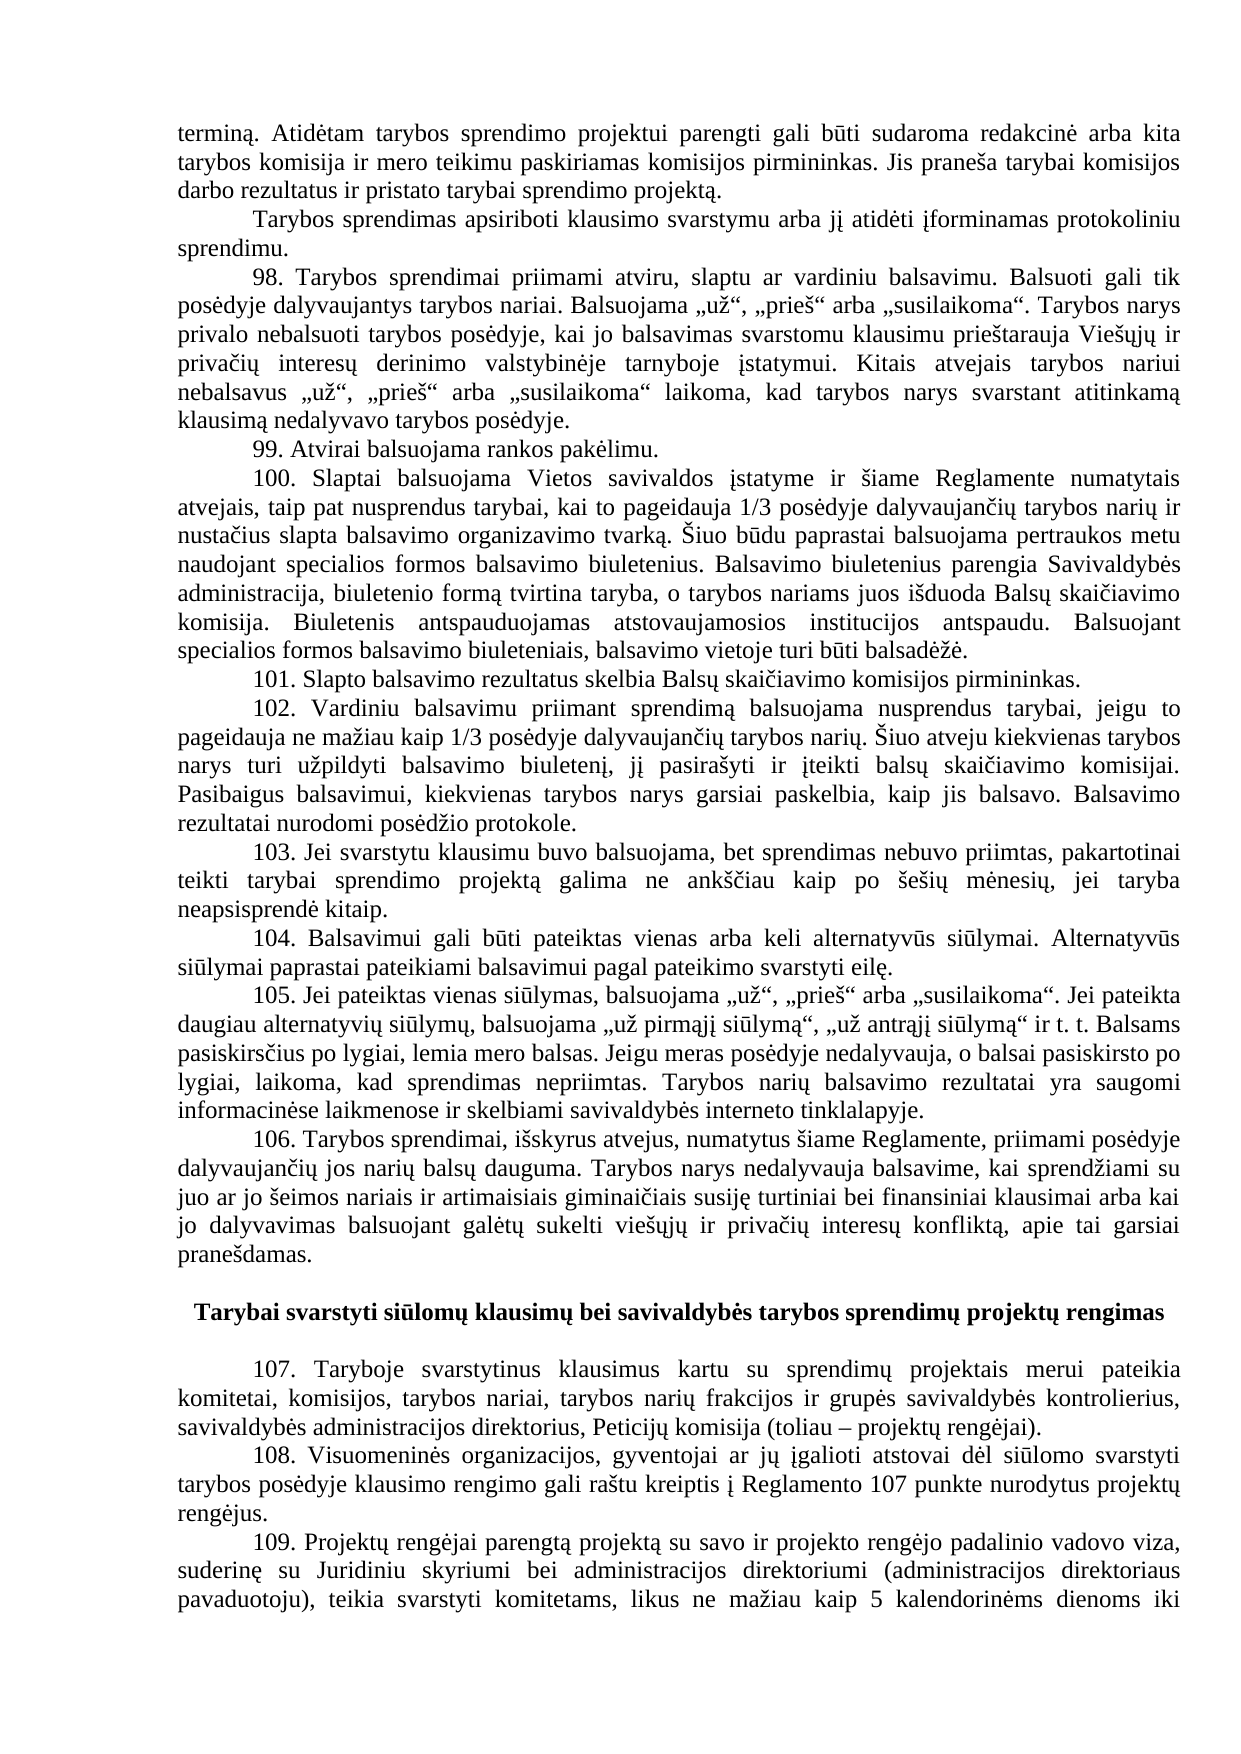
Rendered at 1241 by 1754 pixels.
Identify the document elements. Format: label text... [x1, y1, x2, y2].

text 109. Projektų rengėjai parengtą projektą su savo ir projekto rengėjo padalinio vadovo viza, suderinę su Juridiniu skyriumi bei administracijos direktoriumi (administracijos direktoriaus pavaduotoju), teikia svarstyti komitetams, likus ne mažiau kaip 5 kalendorinėms dienoms iki [177, 1527, 1181, 1613]
text 106. Tarybos sprendimai, išskyrus atvejus, numatytus šiame Reglamente, priimami posėdyje dalyvaujančių jos narių balsų dauguma. Tarybos narys nedalyvauja balsavime, kai sprendžiami su juo ar jo šeimos nariais ir artimaisiais giminaičiais susiję turtiniai bei finansiniai klausimai arba kai jo dalyvavimas balsuojant galėtų sukelti viešųjų ir privačių interesų konfliktą, apie tai garsiai pranešdamas. [177, 1124, 1181, 1268]
text terminą. Atidėtam tarybos sprendimo projektui parengti gali būti sudaroma redakcinė arba kita tarybos komisija ir mero teikimu paskiriamas komisijos pirmininkas. Jis praneša tarybai komisijos darbo rezultatus ir pristato tarybai sprendimo projektą. [177, 118, 1181, 204]
text 103. Jei svarstytu klausimu buvo balsuojama, bet sprendimas nebuvo priimtas, pakartotinai teikti tarybai sprendimo projektą galima ne ankščiau kaip po šešių mėnesių, jei taryba neapsisprendė kitaip. [177, 837, 1181, 923]
text 104. Balsavimui gali būti pateiktas vienas arba keli alternatyvūs siūlymai. Alternatyvūs siūlymai paprastai pateikiami balsavimui pagal pateikimo svarstyti eilę. [177, 923, 1181, 981]
text Tarybos sprendimas apsiriboti klausimo svarstymu arba jį atidėti įforminamas protokoliniu sprendimu. [177, 204, 1181, 262]
text 98. Tarybos sprendimai priimami atviru, slaptu ar vardiniu balsavimu. Balsuoti gali tik posėdyje dalyvaujantys tarybos nariai. Balsuojama „už“, „prieš“ arba „susilaikoma“. Tarybos narys privalo nebalsuoti tarybos posėdyje, kai jo balsavimas svarstomu klausimu prieštarauja Viešųjų ir privačių interesų derinimo valstybinėje tarnyboje įstatymui. Kitais atvejais tarybos nariui nebalsavus „už“, „prieš“ arba „susilaikoma“ laikoma, kad tarybos narys svarstant atitinkamą klausimą nedalyvavo tarybos posėdyje. [177, 262, 1181, 434]
text 99. Atvirai balsuojama rankos pakėlimu. [177, 434, 1181, 463]
text 107. Taryboje svarstytinus klausimus kartu su sprendimų projektais merui pateikia komitetai, komisijos, tarybos nariai, tarybos narių frakcijos ir grupės savivaldybės kontrolierius, savivaldybės administracijos direktorius, Peticijų komisija (toliau – projektų rengėjai). [177, 1354, 1181, 1441]
text 100. Slaptai balsuojama Vietos savivaldos įstatyme ir šiame Reglamente numatytais atvejais, taip pat nusprendus tarybai, kai to pageidauja 1/3 posėdyje dalyvaujančių tarybos narių ir nustačius slapta balsavimo organizavimo tvarką. Šiuo būdu paprastai balsuojama pertraukos metu naudojant specialios formos balsavimo biuletenius. Balsavimo biuletenius parengia Savivaldybės administracija, biuletenio formą tvirtina taryba, o tarybos nariams juos išduoda Balsų skaičiavimo komisija. Biuletenis antspauduojamas atstovaujamosios institucijos antspaudu. Balsuojant specialios formos balsavimo biuleteniais, balsavimo vietoje turi būti balsadėžė. [177, 463, 1181, 664]
text 108. Visuomeninės organizacijos, gyventojai ar jų įgalioti atstovai dėl siūlomo svarstyti tarybos posėdyje klausimo rengimo gali raštu kreiptis į Reglamento 107 punkte nurodytus projektų rengėjus. [177, 1441, 1181, 1527]
text 105. Jei pateiktas vienas siūlymas, balsuojama „už“, „prieš“ arba „susilaikoma“. Jei pateikta daugiau alternatyvių siūlymų, balsuojama „už pirmąjį siūlymą“, „už antrąjį siūlymą“ ir t. t. Balsams pasiskirsčius po lygiai, lemia mero balsas. Jeigu meras posėdyje nedalyvauja, o balsai pasiskirsto po lygiai, laikoma, kad sprendimas nepriimtas. Tarybos narių balsavimo rezultatai yra saugomi informacinėse laikmenose ir skelbiami savivaldybės interneto tinklalapyje. [177, 981, 1181, 1124]
text 101. Slapto balsavimo rezultatus skelbia Balsų skaičiavimo komisijos pirmininkas. [177, 664, 1181, 693]
text Tarybai svarstyti siūlomų klausimų bei savivaldybės tarybos sprendimų projektų rengimas [177, 1297, 1181, 1326]
text 102. Vardiniu balsavimu priimant sprendimą balsuojama nusprendus tarybai, jeigu to pageidauja ne mažiau kaip 1/3 posėdyje dalyvaujančių tarybos narių. Šiuo atveju kiekvienas tarybos narys turi užpildyti balsavimo biuletenį, jį pasirašyti ir įteikti balsų skaičiavimo komisijai. Pasibaigus balsavimui, kiekvienas tarybos narys garsiai paskelbia, kaip jis balsavo. Balsavimo rezultatai nurodomi posėdžio protokole. [177, 693, 1181, 837]
